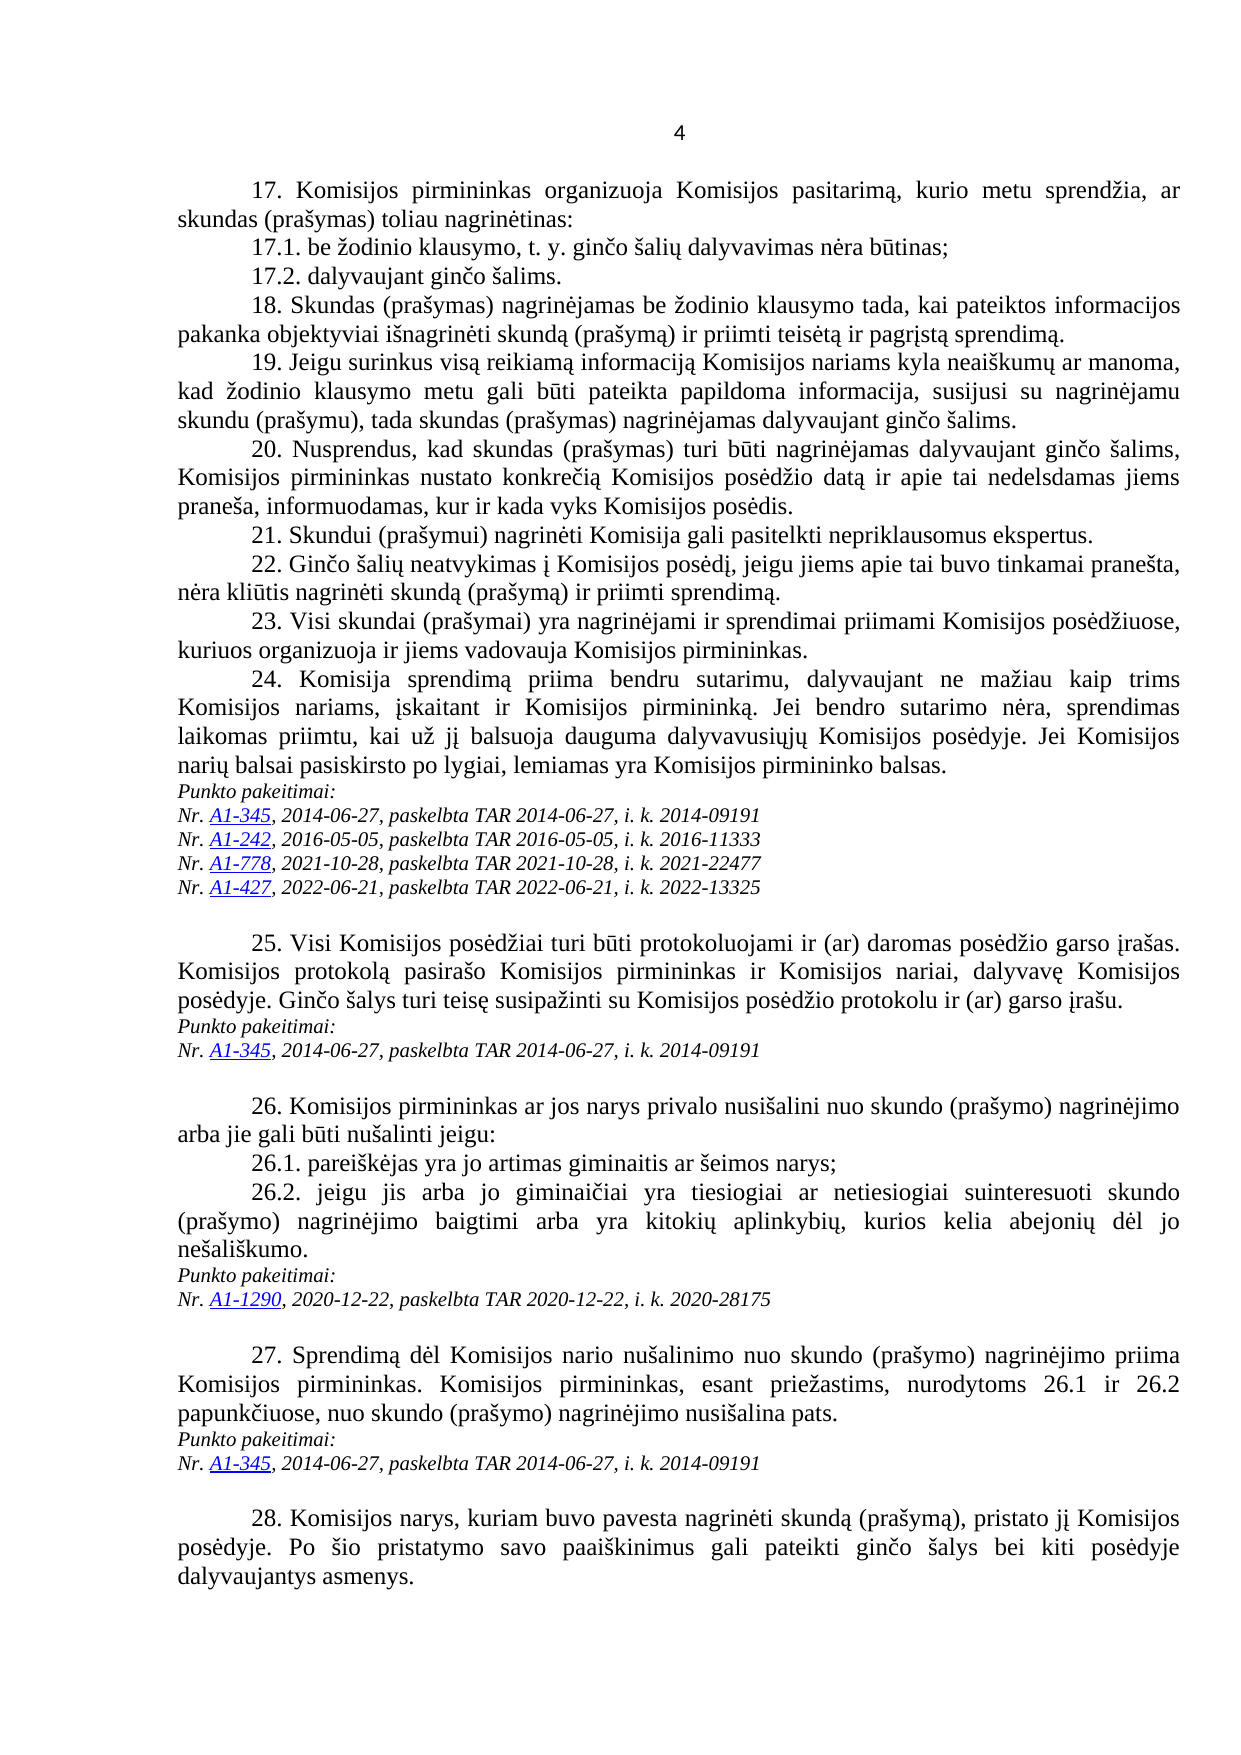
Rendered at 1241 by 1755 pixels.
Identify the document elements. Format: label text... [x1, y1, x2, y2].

text Nr. A1-345, 2014-06-27, paskelbta TAR 2014-06-27, i. k. 2014-09191 [177, 803, 1181, 827]
text Nr. A1-778, 2021-10-28, paskelbta TAR 2021-10-28, i. k. 2021-22477 [177, 851, 1181, 875]
text 17.1. be žodinio klausymo, t. y. ginčo šalių dalyvavimas nėra būtinas; [177, 232, 1181, 261]
text 17. Komisijos pirmininkas organizuoja Komisijos pasitarimą, kurio metu sprendžia, ar skundas (prašymas) toliau nagrinėtinas: [177, 175, 1181, 232]
text 20. Nusprendus, kad skundas (prašymas) turi būti nagrinėjamas dalyvaujant ginčo šalims, Komisijos pirmininkas nustato konkrečią Komisijos posėdžio datą ir apie tai nedelsdamas jiems praneša, informuodamas, kur ir kada vyks Komisijos posėdis. [177, 434, 1181, 520]
text Punkto pakeitimai: [177, 1263, 1181, 1287]
text Nr. A1-345, 2014-06-27, paskelbta TAR 2014-06-27, i. k. 2014-09191 [177, 1451, 1181, 1474]
text 24. Komisija sprendimą priima bendru sutarimu, dalyvaujant ne mažiau kaip trims Komisijos nariams, įskaitant ir Komisijos pirmininką. Jei bendro sutarimo nėra, sprendimas laikomas priimtu, kai už jį balsuoja dauguma dalyvavusiųjų Komisijos posėdyje. Jei Komisijos narių balsai pasiskirsto po lygiai, lemiamas yra Komisijos pirmininko balsas. [177, 664, 1181, 779]
text Nr. A1-242, 2016-05-05, paskelbta TAR 2016-05-05, i. k. 2016-11333 [177, 827, 1181, 851]
text 21. Skundui (prašymui) nagrinėti Komisija gali pasitelkti nepriklausomus ekspertus. [177, 520, 1181, 549]
text 17.2. dalyvaujant ginčo šalims. [177, 261, 1181, 290]
text 25. Visi Komisijos posėdžiai turi būti protokoluojami ir (ar) daromas posėdžio garso įrašas. Komisijos protokolą pasirašo Komisijos pirmininkas ir Komisijos nariai, dalyvavę Komisijos posėdyje. Ginčo šalys turi teisę susipažinti su Komisijos posėdžio protokolu ir (ar) garso įrašu. [177, 928, 1181, 1014]
text 26.2. jeigu jis arba jo giminaičiai yra tiesiogiai ar netiesiogiai suinteresuoti skundo (prašymo) nagrinėjimo baigtimi arba yra kitokių aplinkybių, kurios kelia abejonių dėl jo nešališkumo. [177, 1177, 1181, 1263]
text 23. Visi skundai (prašymai) yra nagrinėjami ir sprendimai priimami Komisijos posėdžiuose, kuriuos organizuoja ir jiems vadovauja Komisijos pirmininkas. [177, 606, 1181, 664]
text Punkto pakeitimai: [177, 1014, 1181, 1038]
text Nr. A1-345, 2014-06-27, paskelbta TAR 2014-06-27, i. k. 2014-09191 [177, 1038, 1181, 1062]
text Punkto pakeitimai: [177, 1426, 1181, 1451]
text 22. Ginčo šalių neatvykimas į Komisijos posėdį, jeigu jiems apie tai buvo tinkamai pranešta, nėra kliūtis nagrinėti skundą (prašymą) ir priimti sprendimą. [177, 549, 1181, 606]
text Nr. A1-1290, 2020-12-22, paskelbta TAR 2020-12-22, i. k. 2020-28175 [177, 1287, 1181, 1311]
text 26. Komisijos pirmininkas ar jos narys privalo nusišalini nuo skundo (prašymo) nagrinėjimo arba jie gali būti nušalinti jeigu: [177, 1091, 1181, 1148]
text 26.1. pareiškėjas yra jo artimas giminaitis ar šeimos narys; [177, 1148, 1181, 1177]
text 18. Skundas (prašymas) nagrinėjamas be žodinio klausymo tada, kai pateiktos informacijos pakanka objektyviai išnagrinėti skundą (prašymą) ir priimti teisėtą ir pagrįstą sprendimą. [177, 290, 1181, 347]
text 28. Komisijos narys, kuriam buvo pavesta nagrinėti skundą (prašymą), pristato jį Komisijos posėdyje. Po šio pristatymo savo paaiškinimus gali pateikti ginčo šalys bei kiti posėdyje dalyvaujantys asmenys. [177, 1503, 1181, 1589]
text 19. Jeigu surinkus visą reikiamą informaciją Komisijos nariams kyla neaiškumų ar manoma, kad žodinio klausymo metu gali būti pateikta papildoma informacija, susijusi su nagrinėjamu skundu (prašymu), tada skundas (prašymas) nagrinėjamas dalyvaujant ginčo šalims. [177, 347, 1181, 434]
text 27. Sprendimą dėl Komisijos nario nušalinimo nuo skundo (prašymo) nagrinėjimo priima Komisijos pirmininkas. Komisijos pirmininkas, esant priežastims, nurodytoms 26.1 ir 26.2 papunkčiuose, nuo skundo (prašymo) nagrinėjimo nusišalina pats. [177, 1340, 1181, 1426]
text Punkto pakeitimai: [177, 779, 1181, 803]
text Nr. A1-427, 2022-06-21, paskelbta TAR 2022-06-21, i. k. 2022-13325 [177, 875, 1181, 899]
